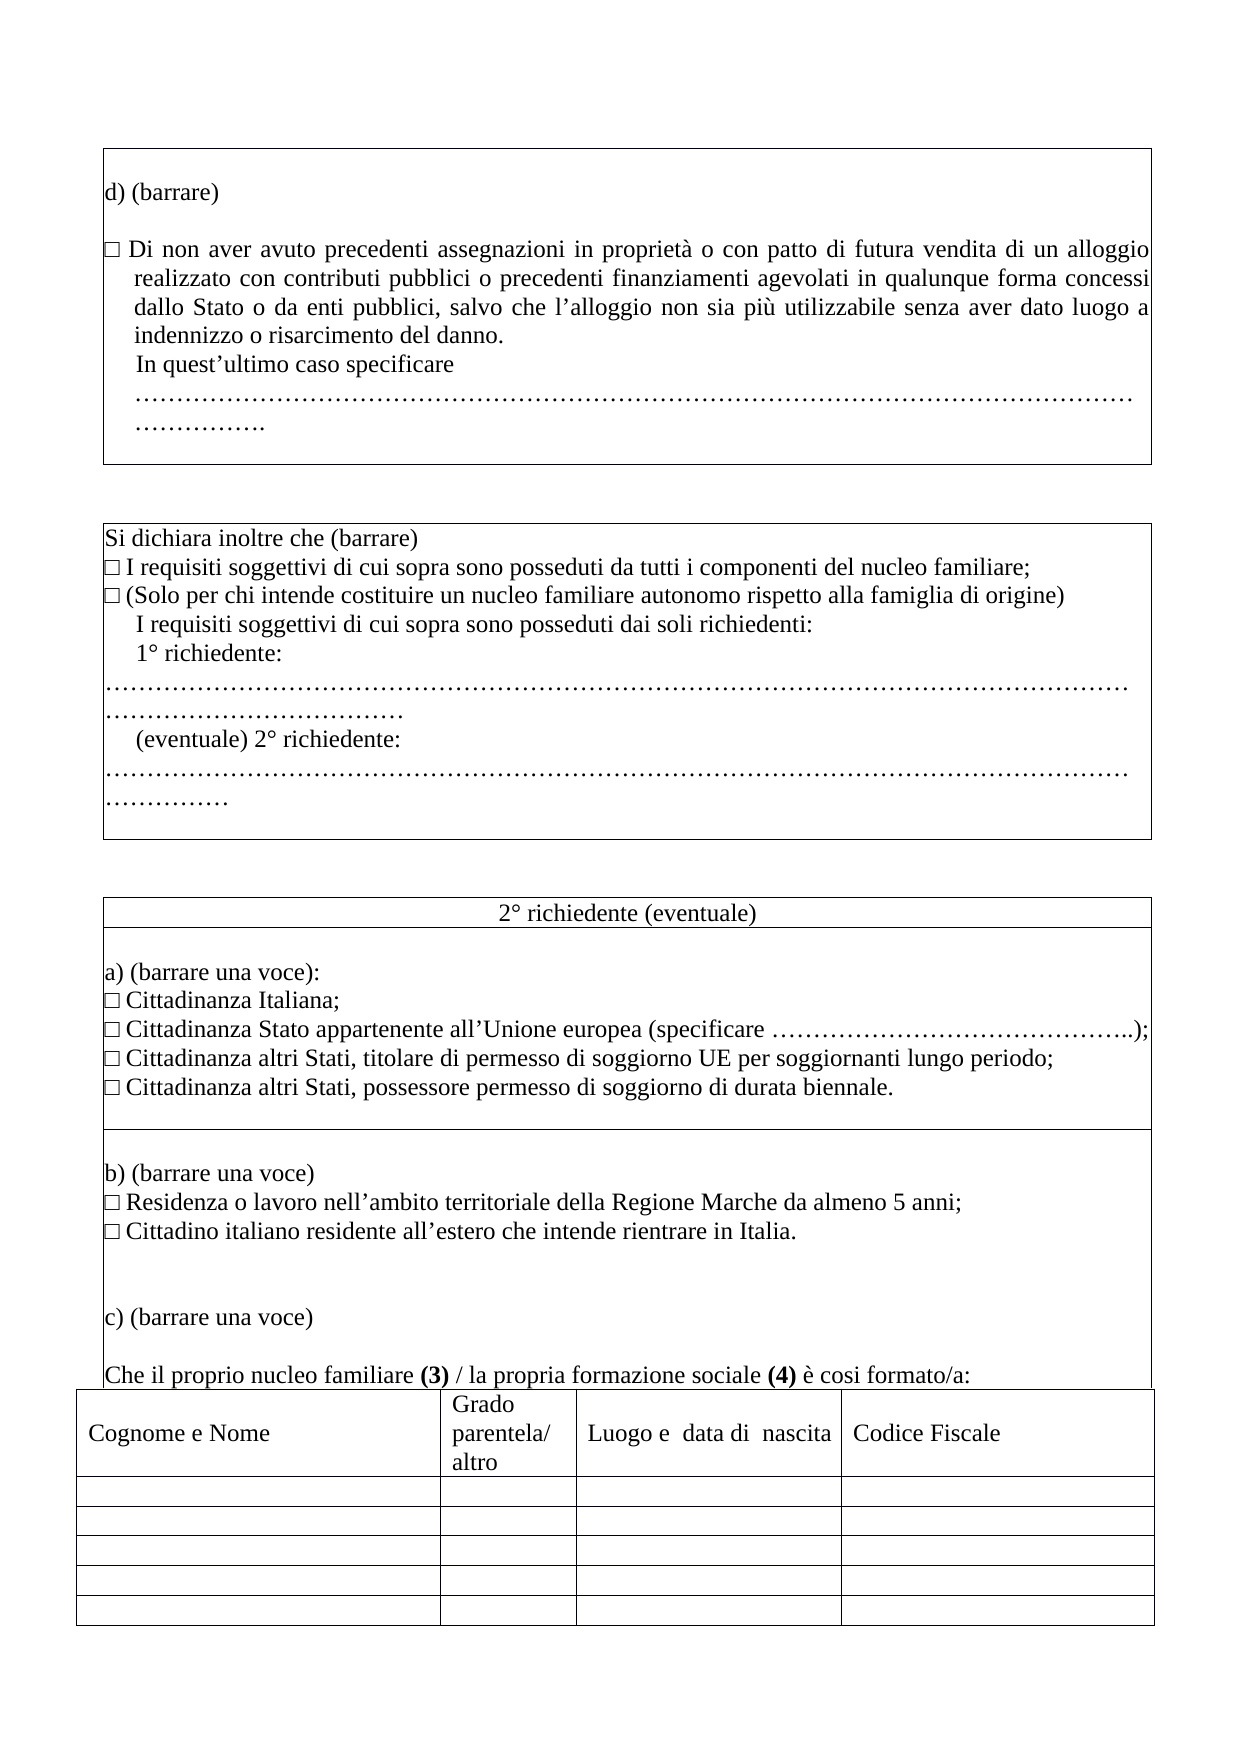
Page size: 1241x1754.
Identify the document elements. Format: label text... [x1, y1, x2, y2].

table_cell [77, 1536, 440, 1565]
table_header Cognome e Nome [77, 1390, 440, 1476]
table_cell [577, 1507, 841, 1535]
table_cell [842, 1596, 1154, 1625]
table_header Codice Fiscale [842, 1390, 1154, 1476]
text □ Residenza o lavoro nell’ambito territoriale della Regione Marche da almeno 5 anni; [104, 1187, 1151, 1216]
text □ Cittadinanza altri Stati, possessore permesso di soggiorno di durata biennale. [104, 1071, 1151, 1101]
text (eventuale) 2° richiedente: ………………………………………………………………………………………………………………………… [104, 724, 1151, 810]
table_cell [577, 1596, 841, 1625]
table_cell [577, 1477, 841, 1506]
table_cell [842, 1536, 1154, 1565]
text □ (Solo per chi intende costituire un nucleo familiare autonomo rispetto alla famiglia di origine) [104, 580, 1151, 609]
text a) (barrare una voce): [104, 956, 1151, 984]
text Che il proprio nucleo familiare (3) / la propria formazione sociale (4) è cosi formato/a: [104, 1359, 1151, 1388]
text d) (barrare) [104, 176, 1151, 206]
table_cell [577, 1536, 841, 1565]
table_cell [441, 1507, 576, 1535]
table_cell [77, 1477, 440, 1506]
table_cell [441, 1477, 576, 1506]
text b) (barrare una voce) [104, 1158, 1151, 1187]
text □ I requisiti soggettivi di cui sopra sono posseduti da tutti i componenti del nucleo familiare; [104, 551, 1151, 580]
table_header Grado parentela/ altro [441, 1390, 576, 1476]
text □ Cittadinanza Stato appartenente all’Unione europea (specificare ……………………………………..); [104, 1013, 1151, 1042]
text □ Di non aver avuto precedenti assegnazioni in proprietà o con patto di futura vendita di un alloggio realizzato con contributi pubblici o precedenti finanziamenti agevolati in qualunque forma concessi dallo Stato o da enti pubblici, salvo che l’alloggio non sia più utilizzabile senza aver dato luogo a indennizzo o risarcimento del danno. [104, 234, 1151, 349]
table_cell [441, 1596, 576, 1625]
text □ Cittadinanza altri Stati, titolare di permesso di soggiorno UE per soggiornanti lungo periodo; [104, 1042, 1151, 1071]
table_cell [77, 1566, 440, 1595]
text □ Cittadino italiano residente all’estero che intende rientrare in Italia. [104, 1216, 1151, 1245]
text Si dichiara inoltre che (barrare) [104, 524, 1151, 551]
text c) (barrare una voce) [104, 1302, 1151, 1331]
table_cell [77, 1596, 440, 1625]
table_cell [441, 1536, 576, 1565]
text In quest’ultimo caso specificare ………………………………………………………………………………………………………………………. [104, 349, 1151, 436]
text 1° richiedente: …………………………………………………………………………………………………………………………………………… [104, 637, 1151, 724]
table_cell [842, 1507, 1154, 1535]
table_cell [77, 1507, 440, 1535]
table_cell [441, 1566, 576, 1595]
text □ Cittadinanza Italiana; [104, 984, 1151, 1013]
text 2° richiedente (eventuale) [104, 898, 1151, 927]
table_cell [842, 1566, 1154, 1595]
text I requisiti soggettivi di cui sopra sono posseduti dai soli richiedenti: [104, 609, 1151, 637]
table_header Luogo e data di nascita [577, 1390, 841, 1476]
table_cell [842, 1477, 1154, 1506]
table_cell [577, 1566, 841, 1595]
